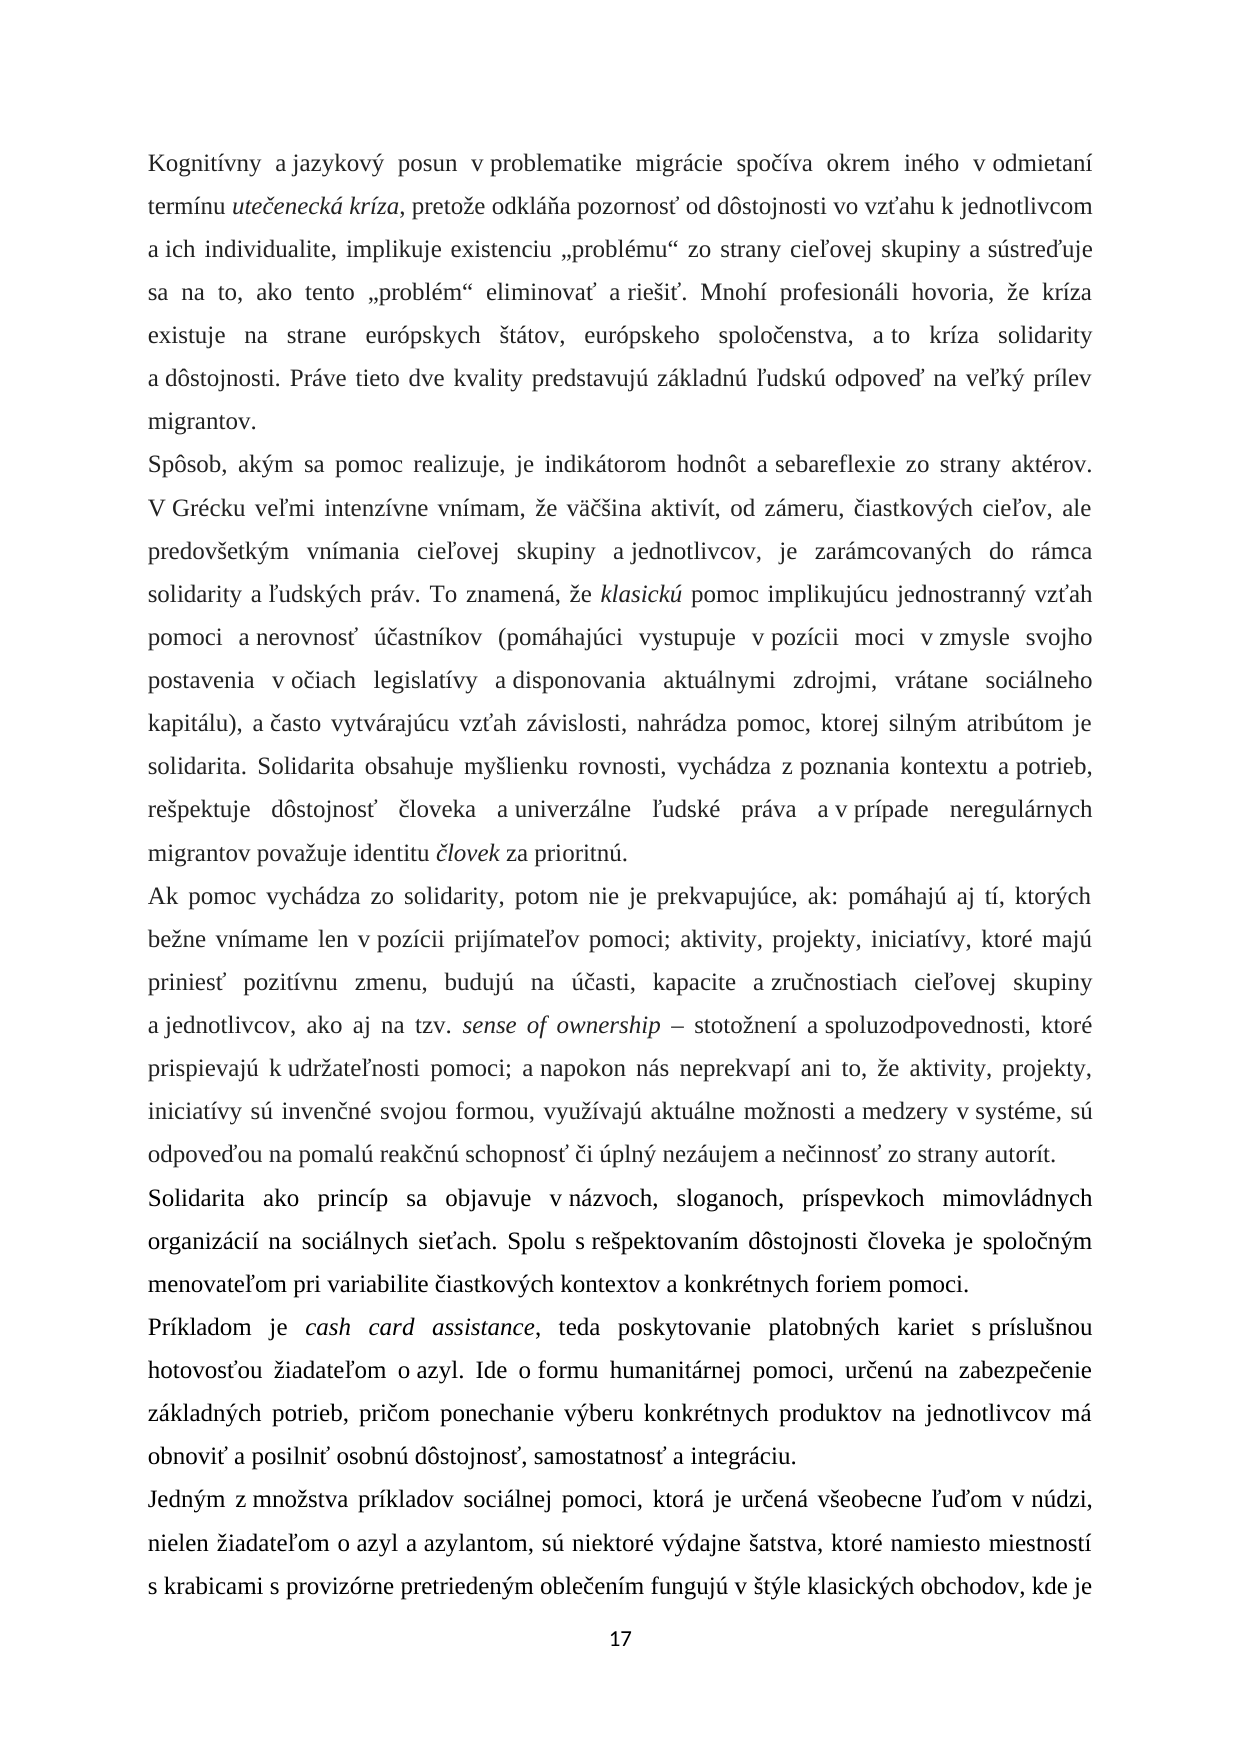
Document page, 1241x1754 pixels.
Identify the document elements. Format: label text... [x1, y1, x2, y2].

text Ak pomoc vychádza zo solidarity, potom nie je prekvapujúce, ak: pomáhajú aj tí, ktorých bežne vnímame len v pozícii prijímateľov pomoci; aktivity, projekty, iniciatívy, ktoré majú priniesť pozitívnu zmenu, budujú na účasti, kapacite a zručnostiach cieľovej skupiny a jednotlivcov, ako aj na tzv. sense of ownership – stotožnení a spoluzodpovednosti, ktoré prispievajú k udržateľnosti pomoci; a napokon nás neprekvapí ani to, že aktivity, projekty, iniciatívy sú invenčné svojou formou, využívajú aktuálne možnosti a medzery v systéme, sú odpoveďou na pomalú reakčnú schopnosť či úplný nezáujem a nečinnosť zo strany autorít. [148, 881, 1093, 1168]
text Príkladom je cash card assistance, teda poskytovanie platobných kariet s príslušnou hotovosťou žiadateľom o azyl. Ide o formu humanitárnej pomoci, určenú na zabezpečenie základných potrieb, pričom ponechanie výberu konkrétnych produktov na jednotlivcov má obnoviť a posilniť osobnú dôstojnosť, samostatnosť a integráciu. [148, 1312, 1093, 1470]
text Solidarita ako princíp sa objavuje v názvoch, sloganoch, príspevkoch mimovládnych organizácií na sociálnych sieťach. Spolu s rešpektovaním dôstojnosti človeka je spoločným menovateľom pri variabilite čiastkových kontextov a konkrétnych foriem pomoci. [148, 1183, 1093, 1298]
text Spôsob, akým sa pomoc realizuje, je indikátorom hodnôt a sebareflexie zo strany aktérov. V Grécku veľmi intenzívne vnímam, že väčšina aktivít, od zámeru, čiastkových cieľov, ale predovšetkým vnímania cieľovej skupiny a jednotlivcov, je zarámcovaných do rámca solidarity a ľudských práv. To znamená, že klasickú pomoc implikujúcu jednostranný vzťah pomoci a nerovnosť účastníkov (pomáhajúci vystupuje v pozícii moci v zmysle svojho postavenia v očiach legislatívy a disponovania aktuálnymi zdrojmi, vrátane sociálneho kapitálu), a často vytvárajúcu vzťah závislosti, nahrádza pomoc, ktorej silným atribútom je solidarita. Solidarita obsahuje myšlienku rovnosti, vychádza z poznania kontextu a potrieb, rešpektuje dôstojnosť človeka a univerzálne ľudské práva a v prípade neregulárnych migrantov považuje identitu človek za prioritnú. [148, 449, 1093, 866]
text Kognitívny a jazykový posun v problematike migrácie spočíva okrem iného v odmietaní termínu utečenecká kríza, pretože odkláňa pozornosť od dôstojnosti vo vzťahu k jednotlivcom a ich individualite, implikuje existenciu „problému“ zo strany cieľovej skupiny a sústreďuje sa na to, ako tento „problém“ eliminovať a riešiť. Mnohí profesionáli hovoria, že kríza existuje na strane európskych štátov, európskeho spoločenstva, a to kríza solidarity a dôstojnosti. Práve tieto dve kvality predstavujú základnú ľudskú odpoveď na veľký prílev migrantov. [148, 148, 1093, 435]
text Jedným z množstva príkladov sociálnej pomoci, ktorá je určená všeobecne ľuďom v núdzi, nielen žiadateľom o azyl a azylantom, sú niektoré výdajne šatstva, ktoré namiesto miestností s krabicami s provizórne pretriedeným oblečením fungujú v štýle klasických obchodov, kde je [148, 1484, 1093, 1599]
